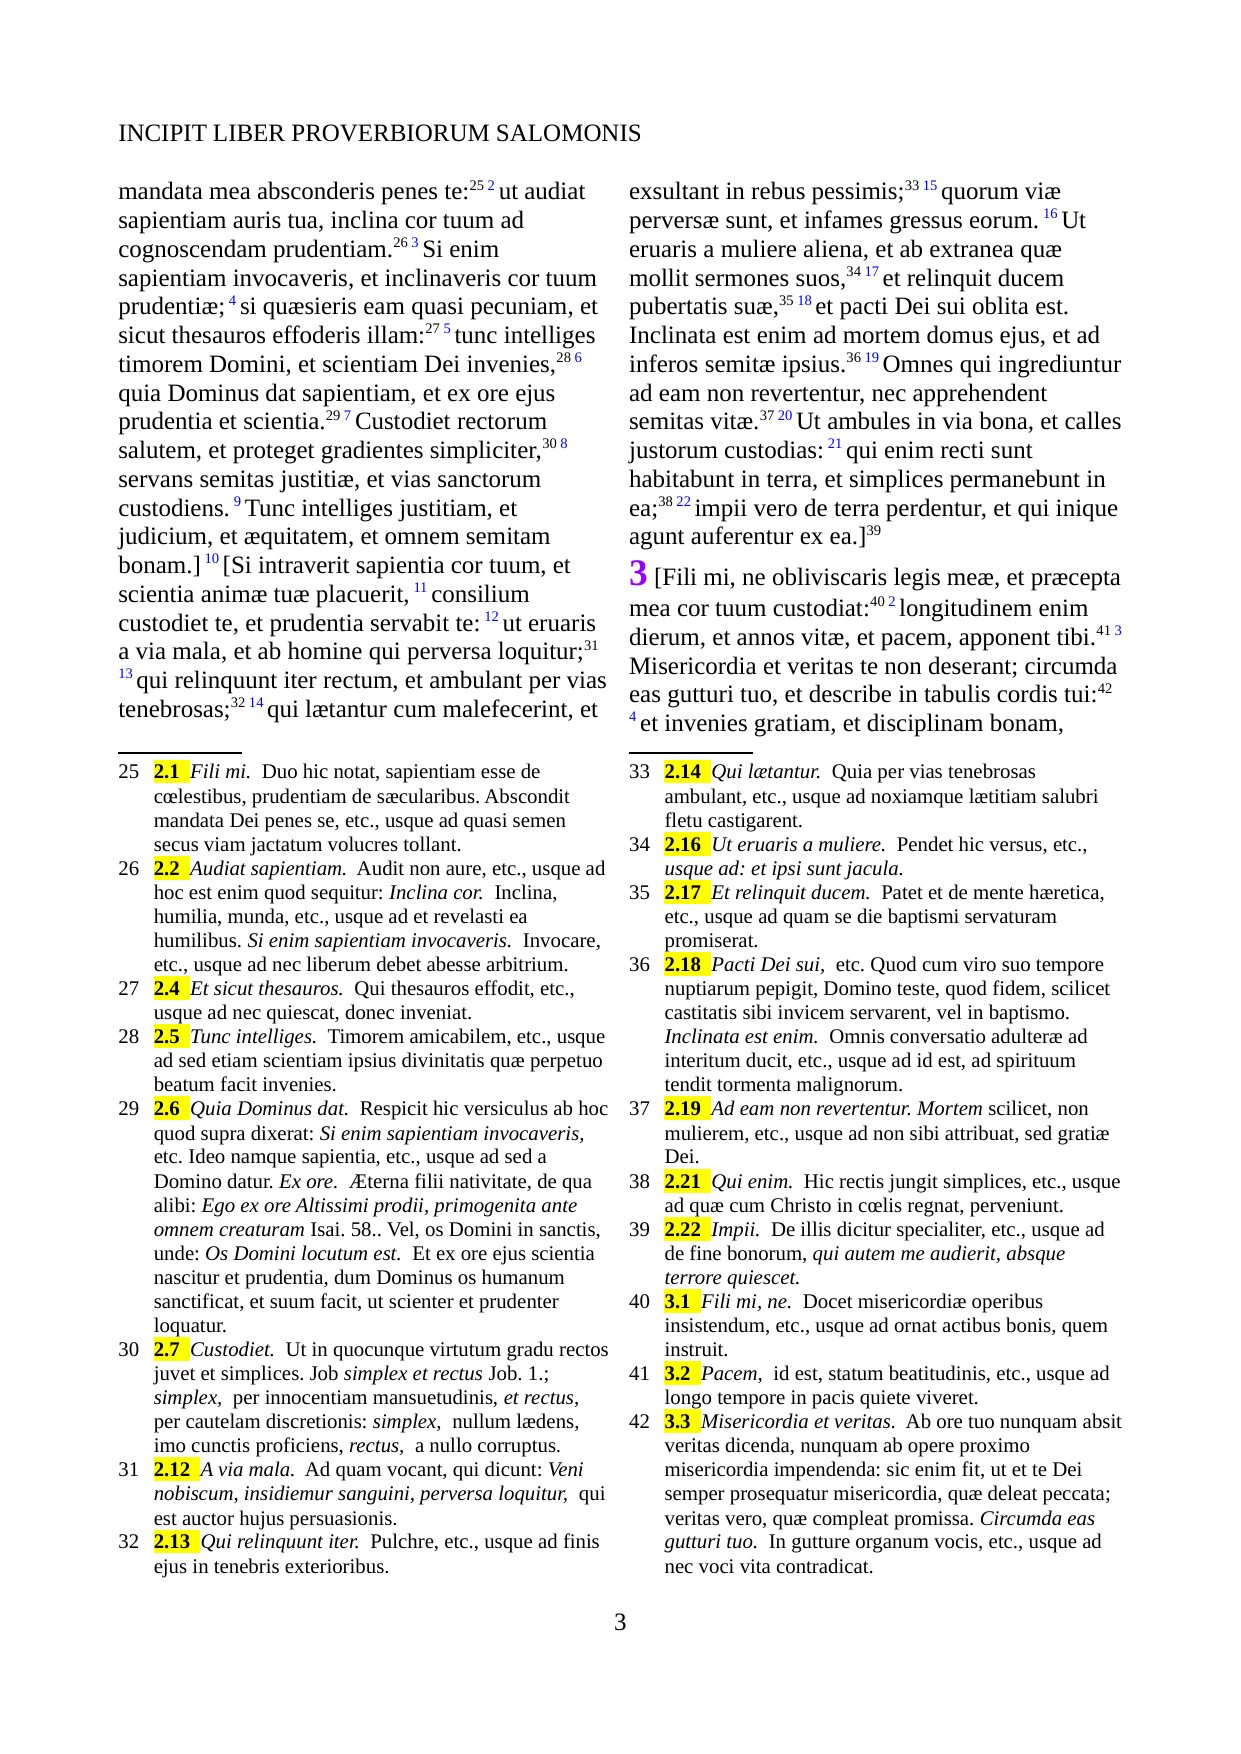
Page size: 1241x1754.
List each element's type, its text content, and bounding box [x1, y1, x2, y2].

text 2.7 Custodiet. Ut in quocunque virtutum gradu rectos juvet et simplices. Job simplex et rectus Job. 1.; simplex, per innocentiam mansuetudinis, et rectus, per cautelam discretionis: simplex, nullum lædens, imo cunctis proficiens, rectus, a nullo corruptus. [118, 1337, 611, 1457]
text 2.4 Et sicut thesauros. Qui thesauros effodit, etc., usque ad nec quiescat, donec inveniat. [118, 976, 611, 1024]
text 2.12 A via mala. Ad quam vocant, qui dicunt: Veni nobiscum, insidiemur sanguini, perversa loquitur, qui est auctor hujus persuasionis. [118, 1457, 611, 1529]
text 2.1 Fili mi. Duo hic notat, sapientiam esse de cœlestibus, prudentiam de sæcularibus. Abscondit mandata Dei penes se, etc., usque ad quasi semen secus viam jactatum volucres tollant. [118, 759, 611, 856]
text 2.5 Tunc intelliges. Timorem amicabilem, etc., usque ad sed etiam scientiam ipsius divinitatis quæ perpetuo beatum facit invenies. [118, 1024, 611, 1096]
text 3.2 Pacem, id est, statum beatitudinis, etc., usque ad longo tempore in pacis quiete viveret. [629, 1361, 1122, 1409]
text 2.18 Pacti Dei sui, etc. Quod cum viro suo tempore nuptiarum pepigit, Domino teste, quod fidem, scilicet castitatis sibi invicem servarent, vel in baptismo. Inclinata est enim. Omnis conversatio adulteræ ad interitum ducit, etc., usque ad id est, ad spirituum tendit tormenta malignorum. [629, 952, 1122, 1096]
text 3.3 Misericordia et veritas. Ab ore tuo nunquam absit veritas dicenda, nunquam ab opere proximo misericordia impendenda: sic enim fit, ut et te Dei semper prosequatur misericordia, quæ deleat peccata; veritas vero, quæ compleat promissa. Circumda eas gutturi tuo. In gutture organum vocis, etc., usque ad nec voci vita contradicat. [629, 1409, 1122, 1578]
text 2.19 Ad eam non revertentur. Mortem scilicet, non mulierem, etc., usque ad non sibi attribuat, sed gratiæ Dei. [629, 1096, 1122, 1168]
text 2.14 Qui lætantur. Quia per vias tenebrosas ambulant, etc., usque ad noxiamque lætitiam salubri fletu castigarent. [629, 759, 1122, 832]
text 2.22 Impii. De illis dicitur specialiter, etc., usque ad de fine bonorum, qui autem me audierit, absque terrore quiescet. [629, 1217, 1122, 1289]
text 2.16 Ut eruaris a muliere. Pendet hic versus, etc., usque ad: et ipsi sunt jacula. [629, 832, 1122, 880]
text 3.1 Fili mi, ne. Docet misericordiæ operibus insistendum, etc., usque ad ornat actibus bonis, quem instruit. [629, 1289, 1122, 1361]
text 2.2 Audiat sapientiam. Audit non aure, etc., usque ad hoc est enim quod sequitur: Inclina cor. Inclina, humilia, munda, etc., usque ad et revelasti ea humilibus. Si enim sapientiam invocaveris. Invocare, etc., usque ad nec liberum debet abesse arbitrium. [118, 856, 611, 976]
text 2.6 Quia Dominus dat. Respicit hic versiculus ab hoc quod supra dixerat: Si enim sapientiam invocaveris, etc. Ideo namque sapientia, etc., usque ad sed a Domino datur. Ex ore. Æterna filii nativitate, de qua alibi: Ego ex ore Altissimi prodii, primogenita ante omnem creaturam Isai. 58.. Vel, os Domini in sanctis, unde: Os Domini locutum est. Et ex ore ejus scientia nascitur et prudentia, dum Dominus os humanum sanctificat, et suum facit, ut scienter et prudenter loquatur. [118, 1096, 611, 1337]
text 2.17 Et relinquit ducem. Patet et de mente hæretica, etc., usque ad quam se die baptismi servaturam promiserat. [629, 880, 1122, 952]
text 2.21 Qui enim. Hic rectis jungit simplices, etc., usque ad quæ cum Christo in cœlis regnat, perveniunt. [629, 1168, 1122, 1217]
text mandata mea absconderis penes te: 2 ut audiat sapientiam auris tua, inclina cor tuum ad cognoscendam prudentiam. 3 Si enim sapientiam invocaveris, et inclinaveris cor tuum prudentiæ; 4 si quæsieris eam quasi pecuniam, et sicut thesauros effoderis illam: 5 tunc intelliges timorem Domini, et scientiam Dei invenies, 6 quia Dominus dat sapientiam, et ex ore ejus prudentia et scientia. 7 Custodiet rectorum salutem, et proteget gradientes simpliciter, 8 servans semitas justitiæ, et vias sanctorum custodiens. 9 Tunc intelliges justitiam, et judicium, et æquitatem, et omnem semitam bonam.] 10 [Si intraverit sapientia cor tuum, et scientia animæ tuæ placuerit, 11 consilium custodiet te, et prudentia servabit te: 12 ut eruaris a via mala, et ab homine qui perversa loquitur; 13 qui relinquunt iter rectum, et ambulant per vias tenebrosas; 14 qui lætantur cum malefecerint, et [118, 176, 611, 723]
text 3 [Fili mi, ne obliviscaris legis meæ, et præcepta mea cor tuum custodiat: 2 longitudinem enim dierum, et annos vitæ, et pacem, apponent tibi. 3 Misericordia et veritas te non deserant; circumda eas gutturi tuo, et describe in tabulis cordis tui: 4 et invenies gratiam, et disciplinam bonam, coram Deo et hominibus. 5 Habe fiduciam in Domino ex toto corde tuo, et ne innitaris prudentiæ tuæ. 6 In omnibus viis tuis cogita illum, et ipse diriget gressus tuos. 7 Ne sis sapiens apud temetipsum; time Deum, et recede a malo: 8 sanitas quippe erit umbilico tuo, et irrigatio ossium tuorum. 9 Honora Dominum de tua substantia, et de primitiis omnium frugum tuarum da ei: 10 et implebuntur horrea tua saturitate, et vino torcularia tua redundabunt.] 11 [Disciplinam Domini, fili mi, ne abjicias, nec deficias cum ab eo corriperis: 12 quem enim diligit Dominus, corripit, et quasi pater in filio complacet sibi. 13 Beatus homo qui invenit sapientiam, et qui affluit prudentia. 14 Melior est acquisitio ejus negotiatione argenti, et auri primi et purissimi fructus ejus. 15 Pretiosior est cunctis opibus, et omnia quæ desiderantur huic non valent comparari. 16 Longitudo dierum in dextera ejus, et in sinistra illius divitiæ et gloria. 17 Viæ ejus viæ pulchræ, et omnes semitæ illius pacificæ. 18 Lignum vitæ est his qui apprehenderint eam, et qui tenuerit eam beatus. 19 Dominus sapientia fundavit terram; stabilivit cælos prudentia. 20 Sapientia illius eruperunt abyssi, et nubes rore concrescunt.] 21 [Fili mi, ne effluant hæc ab oculis tuis. Custodi legem atque consilium, 22 et erit vita animæ tuæ, et gratia faucibus tuis. 23 Tunc ambulabis fiducialiter in via tua, et pes tuus non impinget. 24 Si dormieris, non timebis; quiesces, et suavis erit somnus tuus. 25 Ne paveas repentino terrore, et irruentes tibi potentias impiorum. 26 Dominus enim erit in latere tuo, et custodiet pedem tuum, ne capiaris.] 27 [Noli prohibere benefacere eum qui potest: si vales, et ipse benefac. 28 Ne dicas amico tuo: Vade, et revertere: cras dabo tibi: cum statim possis dare. 29 Ne moliaris amico tuo malum, cum ille in te habeat fiduciam. 30 Ne contendas adversus hominem frustra, cum ipse tibi nihil mali fecerit. 31 Ne æmuleris hominem injustum, nec imiteris vias ejus: 32 quia abominatio Domini est omnis illusor, et cum simplicibus sermocinatio ejus. 33 Egestas a Domino in domo impii; habitacula autem justorum benedicentur. 34 Ipse deludet illusores, et mansuetis dabit gratiam. 35 Gloriam sapientes possidebunt; stultorum exaltatio ignominia.] [629, 550, 1122, 737]
text 2.13 Qui relinquunt iter. Pulchre, etc., usque ad finis ejus in tenebris exterioribus. [118, 1529, 611, 1578]
text exsultant in rebus pessimis; 15 quorum viæ perversæ sunt, et infames gressus eorum. 16 Ut eruaris a muliere aliena, et ab extranea quæ mollit sermones suos, 17 et relinquit ducem pubertatis suæ, 18 et pacti Dei sui oblita est. Inclinata est enim ad mortem domus ejus, et ad inferos semitæ ipsius. 19 Omnes qui ingrediuntur ad eam non revertentur, nec apprehendent semitas vitæ. 20 Ut ambules in via bona, et calles justorum custodias: 21 qui enim recti sunt habitabunt in terra, et simplices permanebunt in ea; 22 impii vero de terra perdentur, et qui inique agunt auferentur ex ea.] [629, 176, 1122, 550]
